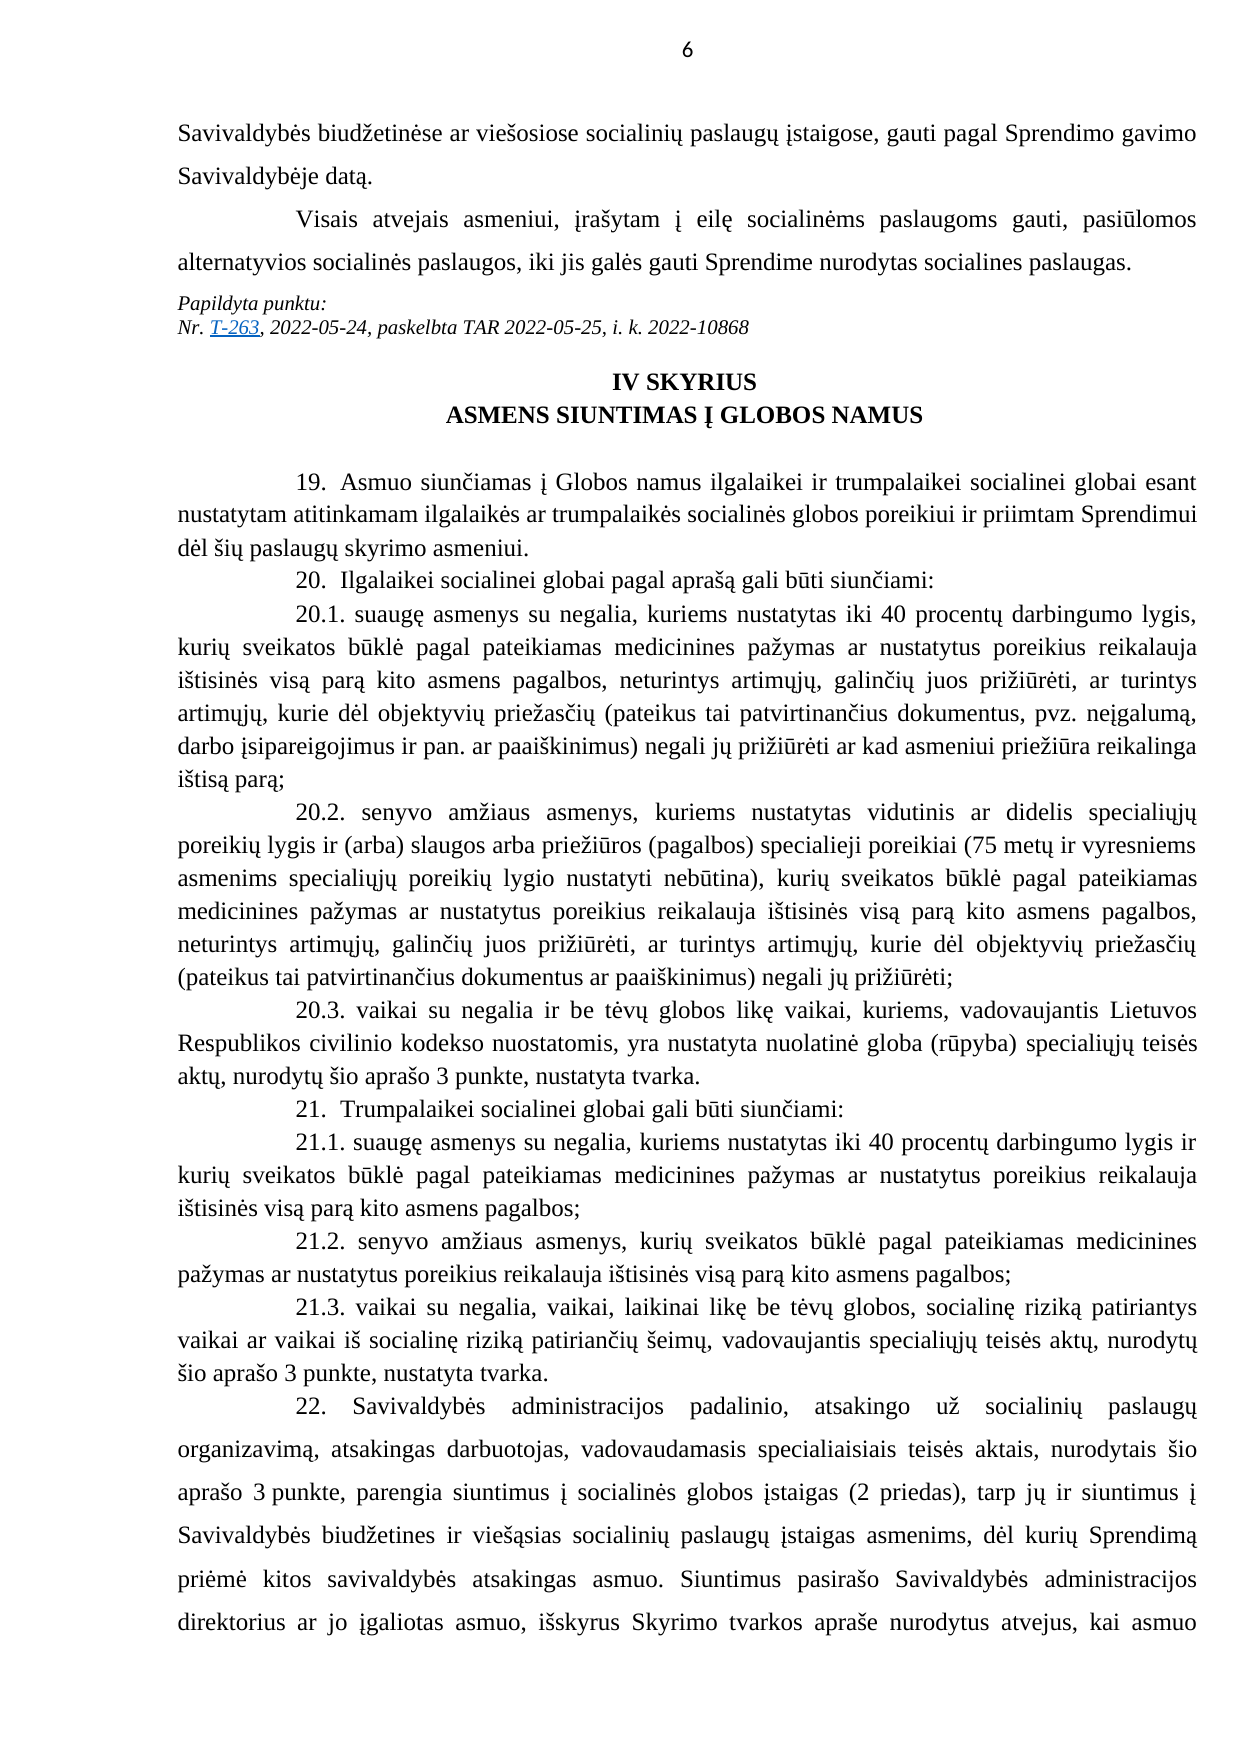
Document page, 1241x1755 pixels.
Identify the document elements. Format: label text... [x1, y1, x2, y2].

text 21.3. vaikai su negalia, vaikai, laikinai likę be tėvų globos, socialinę riziką patiriantys vaikai ar vaikai iš socialinę riziką patiriančių šeimų, vadovaujantis specialiųjų teisės aktų, nurodytų šio aprašo 3 punkte, nustatyta tvarka. [177, 1292, 1198, 1387]
text 21.2. senyvo amžiaus asmenys, kurių sveikatos būklė pagal pateikiamas medicinines pažymas ar nustatytus poreikius reikalauja ištisinės visą parą kito asmens pagalbos; [177, 1226, 1198, 1288]
text Nr. T-263, 2022-05-24, paskelbta TAR 2022-05-25, i. k. 2022-10868 [177, 315, 1198, 339]
text Savivaldybės biudžetinėse ar viešosiose socialinių paslaugų įstaigose, gauti pagal Sprendimo gavimo Savivaldybėje datą. [177, 118, 1198, 190]
text 21.1. suaugę asmenys su negalia, kuriems nustatytas iki 40 procentų darbingumo lygis ir kurių sveikatos būklė pagal pateikiamas medicinines pažymas ar nustatytus poreikius reikalauja ištisinės visą parą kito asmens pagalbos; [177, 1127, 1198, 1222]
text 20.1. suaugę asmenys su negalia, kuriems nustatytas iki 40 procentų darbingumo lygis, kurių sveikatos būklė pagal pateikiamas medicinines pažymas ar nustatytus poreikius reikalauja ištisinės visą parą kito asmens pagalbos, neturintys artimųjų, galinčių juos prižiūrėti, ar turintys artimųjų, kurie dėl objektyvių priežasčių (pateikus tai patvirtinančius dokumentus, pvz. neįgalumą, darbo įsipareigojimus ir pan. ar paaiškinimus) negali jų prižiūrėti ar kad asmeniui priežiūra reikalinga ištisą parą; [177, 599, 1198, 792]
text 20.3. vaikai su negalia ir be tėvų globos likę vaikai, kuriems, vadovaujantis Lietuvos Respublikos civilinio kodekso nuostatomis, yra nustatyta nuolatinė globa (rūpyba) specialiųjų teisės aktų, nurodytų šio aprašo 3 punkte, nustatyta tvarka. [177, 995, 1198, 1090]
text 20.2. senyvo amžiaus asmenys, kuriems nustatytas vidutinis ar didelis specialiųjų poreikių lygis ir (arba) slaugos arba priežiūros (pagalbos) specialieji poreikiai (75 metų ir vyresniems asmenims specialiųjų poreikių lygio nustatyti nebūtina), kurių sveikatos būklė pagal pateikiamas medicinines pažymas ar nustatytus poreikius reikalauja ištisinės visą parą kito asmens pagalbos, neturintys artimųjų, galinčių juos prižiūrėti, ar turintys artimųjų, kurie dėl objektyvių priežasčių (pateikus tai patvirtinančius dokumentus ar paaiškinimus) negali jų prižiūrėti; [177, 797, 1198, 991]
text 20. Ilgalaikei socialinei globai pagal aprašą gali būti siunčiami: [177, 566, 1198, 594]
text 22. Savivaldybės administracijos padalinio, atsakingo už socialinių paslaugų organizavimą, atsakingas darbuotojas, vadovaudamasis specialiaisiais teisės aktais, nurodytais šio aprašo 3 punkte, parengia siuntimus į socialinės globos įstaigas (2 priedas), tarp jų ir siuntimus į Savivaldybės biudžetines ir viešąsias socialinių paslaugų įstaigas asmenims, dėl kurių Sprendimą priėmė kitos savivaldybės atsakingas asmuo. Siuntimus pasirašo Savivaldybės administracijos direktorius ar jo įgaliotas asmuo, išskyrus Skyrimo tvarkos apraše nurodytus atvejus, kai asmuo [177, 1391, 1198, 1636]
text Visais atvejais asmeniui, įrašytam į eilę socialinėms paslaugoms gauti, pasiūlomos alternatyvios socialinės paslaugos, iki jis galės gauti Sprendime nurodytas socialines paslaugas. [177, 204, 1198, 276]
text 21. Trumpalaikei socialinei globai gali būti siunčiami: [177, 1094, 1198, 1123]
text ASMENS SIUNTIMAS Į GLOBOS NAMUS [177, 401, 1198, 429]
text Papildyta punktu: [177, 291, 1198, 315]
text 19. Asmuo siunčiamas į Globos namus ilgalaikei ir trumpalaikei socialinei globai esant nustatytam atitinkamam ilgalaikės ar trumpalaikės socialinės globos poreikiui ir priimtam Sprendimui dėl šių paslaugų skyrimo asmeniui. [177, 467, 1198, 561]
text IV SKYRIUS [177, 367, 1198, 396]
